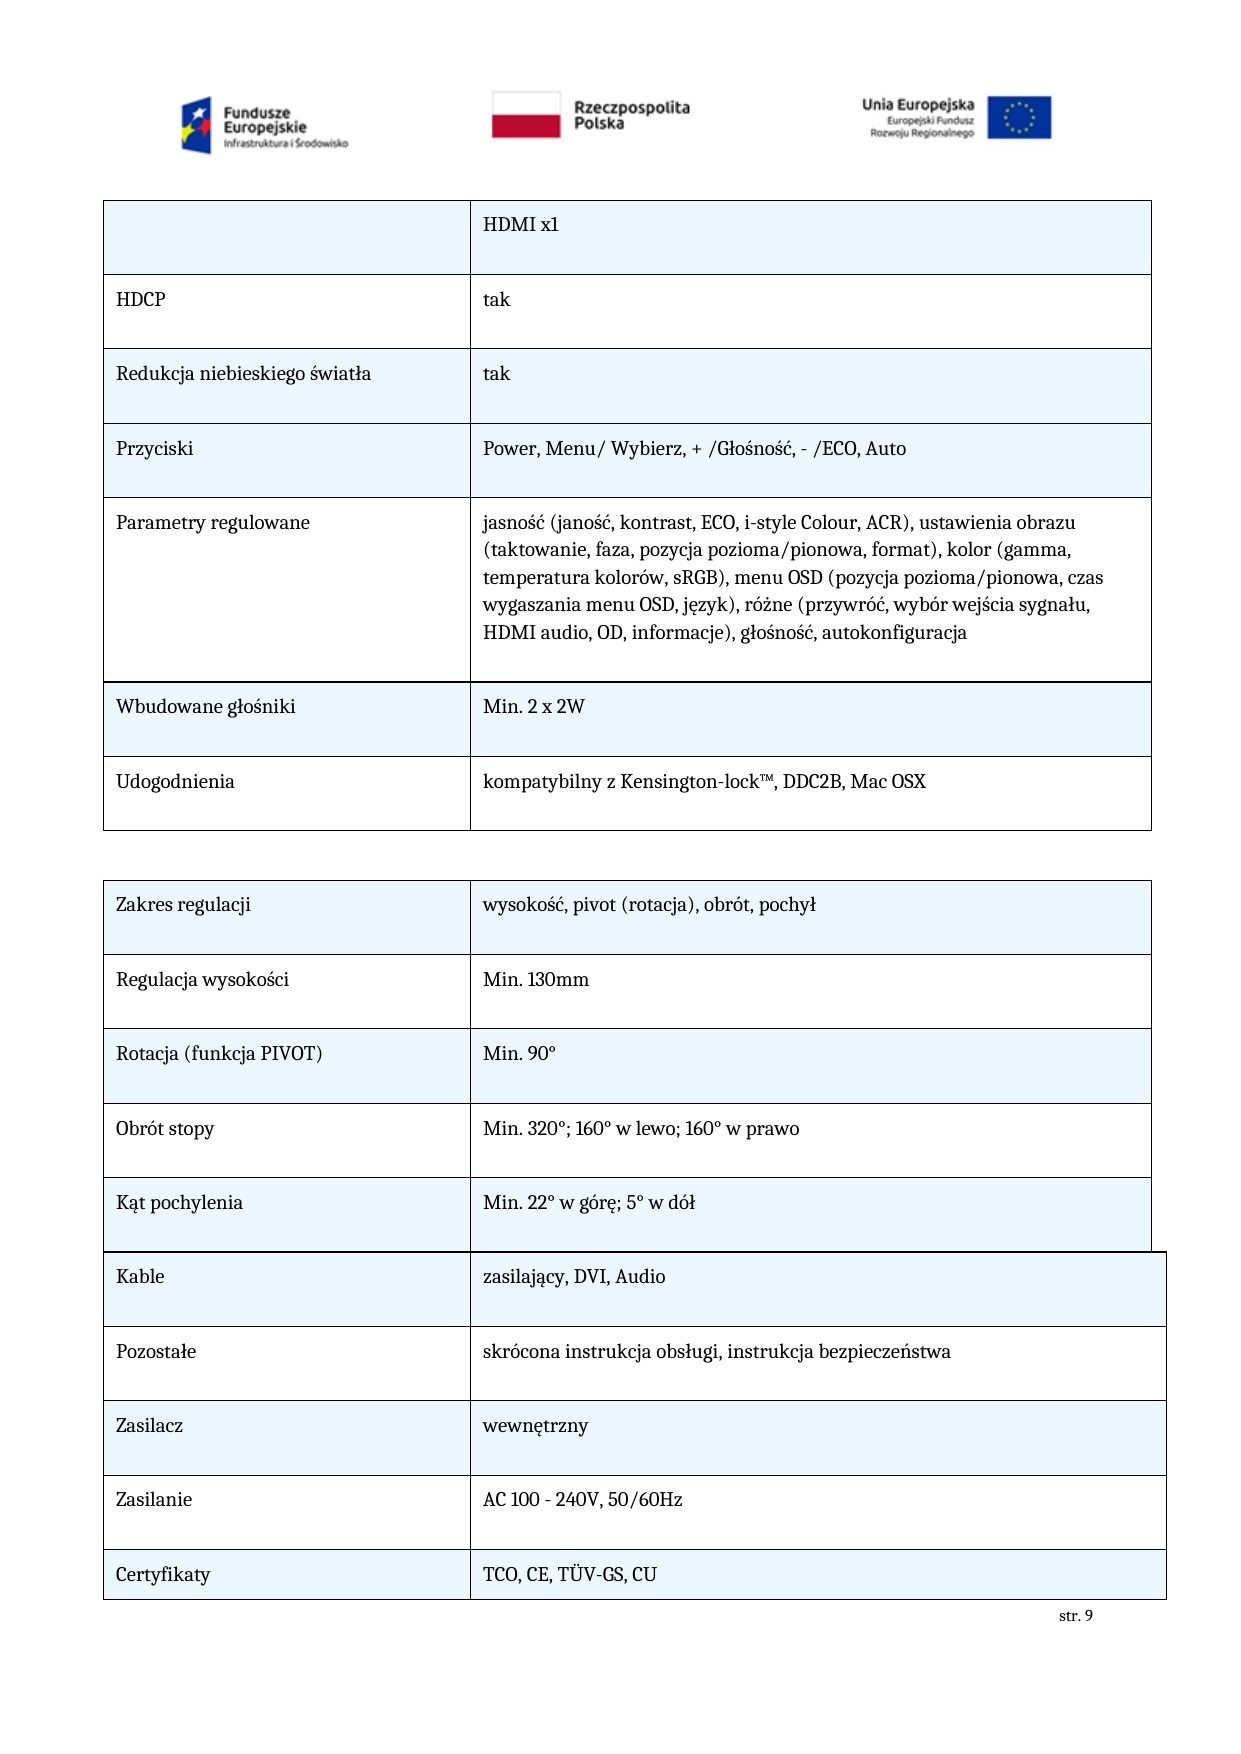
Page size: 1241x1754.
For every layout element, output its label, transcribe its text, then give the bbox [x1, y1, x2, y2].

table_cell tak [471, 275, 1151, 348]
table_header [1152, 880, 1166, 954]
table_header wysokość, pivot (rotacja), obrót, pochył [471, 881, 1151, 954]
table_cell tak [471, 349, 1151, 423]
table_cell AC 100 - 240V, 50/60Hz [471, 1476, 1166, 1549]
table_cell Przyciski [104, 424, 470, 497]
table_cell Udogodnienia [104, 757, 470, 830]
table_cell Power, Menu/ Wybierz, + /Głośność, - /ECO, Auto [471, 424, 1151, 497]
table_cell [1152, 1103, 1166, 1177]
table_cell HDMI x1 [471, 201, 1151, 274]
table_cell [1152, 200, 1166, 274]
table_cell Certyfikaty [104, 1550, 470, 1599]
table_cell [1152, 348, 1166, 423]
table_cell [1152, 756, 1166, 830]
table_cell HDCP [104, 275, 470, 348]
table_cell [104, 201, 470, 274]
table_cell Min. 22° w górę; 5° w dół [471, 1178, 1151, 1251]
table_cell zasilający, DVI, Audio [471, 1253, 1166, 1326]
table_cell Min. 90° [471, 1029, 1151, 1103]
table_cell Rotacja (funkcja PIVOT) [104, 1029, 470, 1103]
table_cell [1152, 497, 1166, 681]
table_cell Zasilanie [104, 1476, 470, 1549]
table_cell Obrót stopy [104, 1104, 470, 1177]
table_cell [1152, 1028, 1166, 1103]
table_cell skrócona instrukcja obsługi, instrukcja bezpieczeństwa [471, 1327, 1166, 1400]
table_cell wewnętrzny [471, 1401, 1166, 1474]
table_cell Kąt pochylenia [104, 1178, 470, 1251]
table_cell [1152, 1177, 1166, 1251]
table_cell [1152, 681, 1166, 756]
table_cell Min. 320°; 160° w lewo; 160° w prawo [471, 1104, 1151, 1177]
table_cell Parametry regulowane [104, 498, 470, 681]
table_header Zakres regulacji [104, 881, 470, 954]
table_cell Pozostałe [104, 1327, 470, 1400]
table_cell Min. 130mm [471, 955, 1151, 1028]
table_cell [1152, 274, 1166, 348]
table_cell Redukcja niebieskiego światła [104, 349, 470, 423]
table_cell Kable [104, 1253, 470, 1326]
table_cell Min. 2 x 2W [471, 683, 1151, 756]
table_cell [1152, 423, 1166, 497]
table_cell jasność (janość, kontrast, ECO, i-style Colour, ACR), ustawienia obrazu (taktowanie, faza, pozycja pozioma/pionowa, format), kolor (gamma, temperatura kolorów, sRGB), menu OSD (pozycja pozioma/pionowa, czas wygaszania menu OSD, język), różne (przywróć, wybór wejścia sygnału, HDMI audio, OD, informacje), głośność, autokonfiguracja [471, 498, 1151, 681]
table_cell Wbudowane głośniki [104, 683, 470, 756]
table_cell Zasilacz [104, 1401, 470, 1474]
table_cell Regulacja wysokości [104, 955, 470, 1028]
table_cell kompatybilny z Kensington-lock™, DDC2B, Mac OSX [471, 757, 1151, 830]
table_cell [1152, 954, 1166, 1028]
table_cell TCO, CE, TÜV-GS, CU [471, 1550, 1166, 1599]
